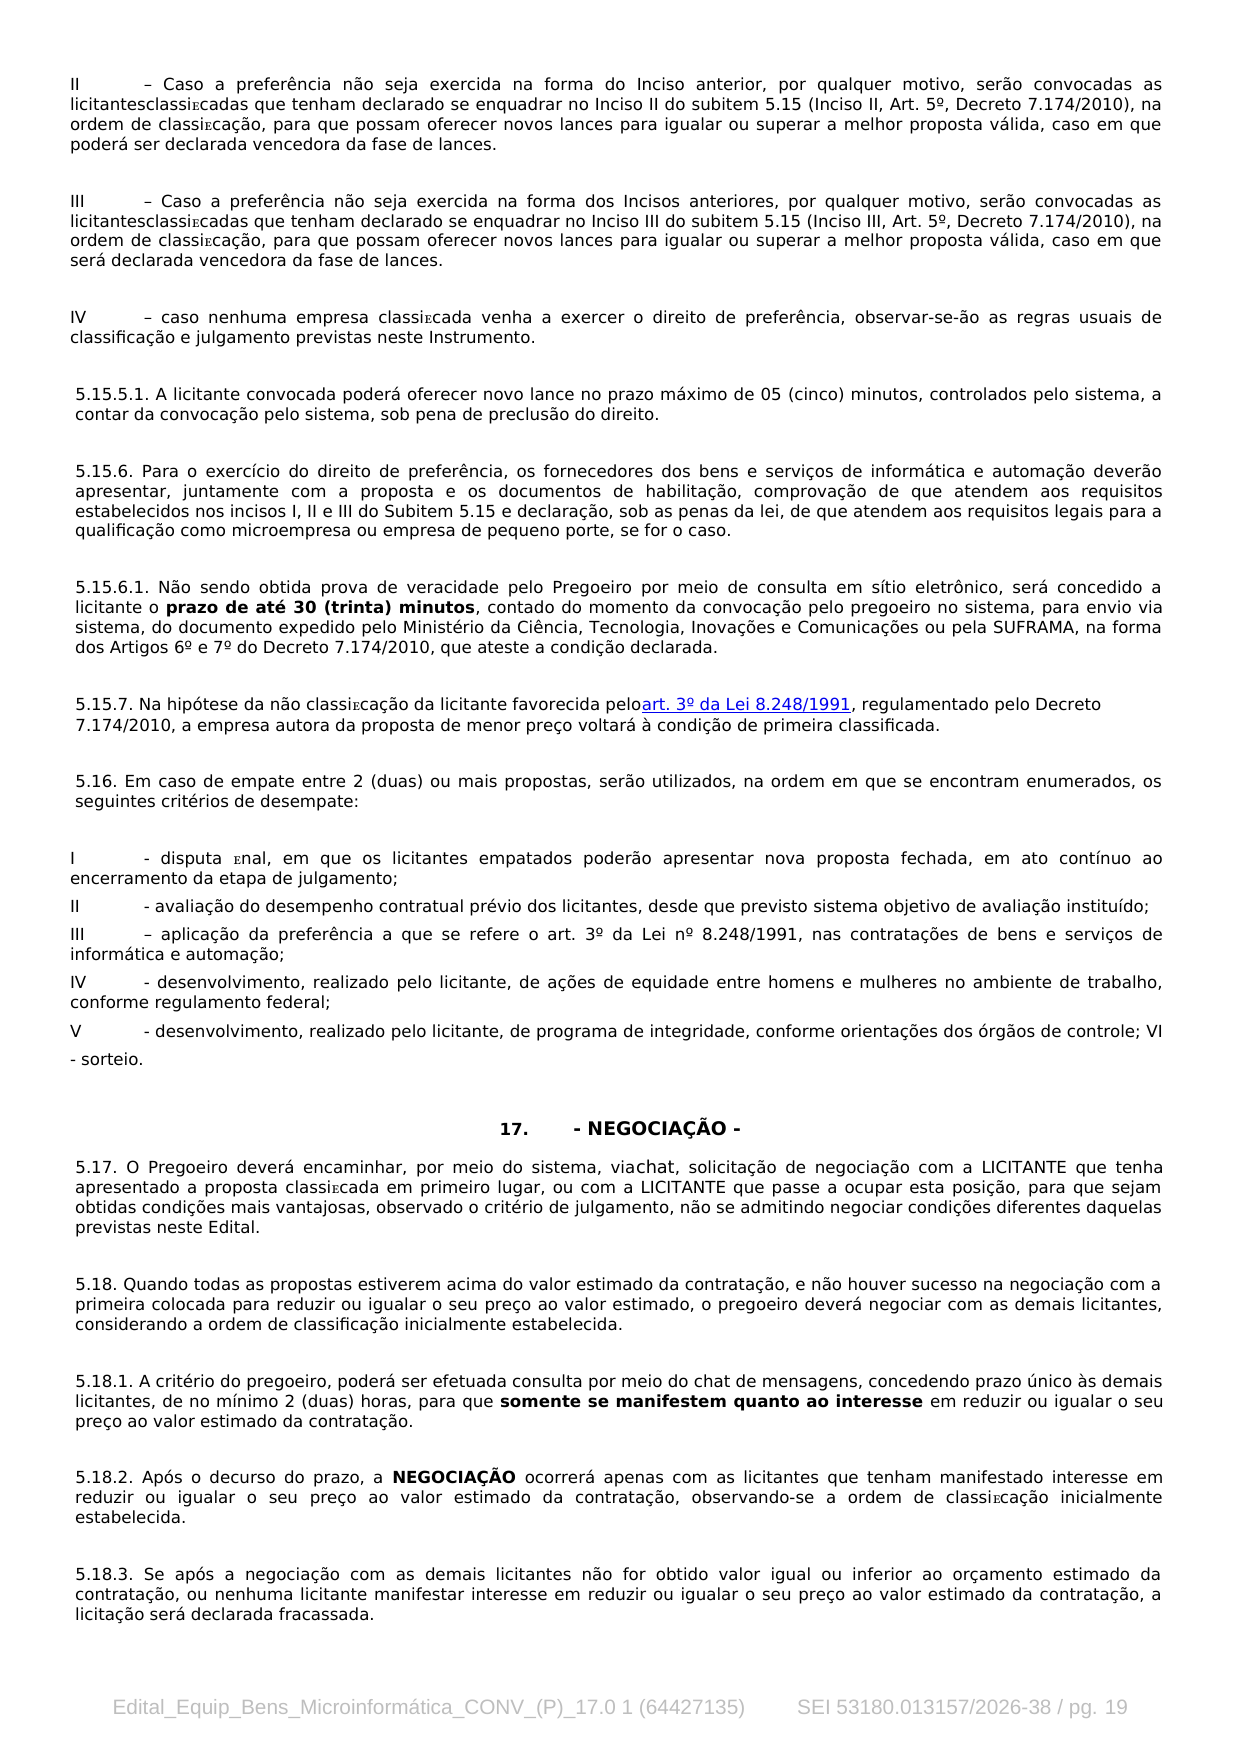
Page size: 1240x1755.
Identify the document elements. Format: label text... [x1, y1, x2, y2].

list – caso nenhuma empresa classicada venha a exercer o direito de preferência, observar-se-ão as regras usuais de classificação e julgamento previstas neste Instrumento. [70, 308, 1164, 347]
list ‑ desenvolvimento, realizado pelo licitante, de programa de integridade, conforme orientações dos órgãos de controle; VI - sorteio. [70, 1022, 1164, 1069]
list – Caso a preferência não seja exercida na forma dos Incisos anteriores, por qualquer motivo, serão convocadas as licitantesclassicadas que tenham declarado se enquadrar no Inciso III do subitem 5.15 (Inciso III, Art. 5º, Decreto 7.174/2010), na ordem de classicação, para que possam oferecer novos lances para igualar ou superar a melhor proposta válida, caso em que será declarada vencedora da fase de lances. [70, 192, 1164, 271]
list – aplicação da preferência a que se refere o art. 3º da Lei nº 8.248/1991, nas contratações de bens e serviços de informática e automação; [70, 925, 1164, 964]
text 5.15.5.1. A licitante convocada poderá oferecer novo lance no prazo máximo de 05 (cinco) minutos, controlados pelo sistema, a contar da convocação pelo sistema, sob pena de preclusão do direito. [75, 385, 1164, 424]
text 5.18.3. Se após a negociação com as demais licitantes não for obtido valor igual ou inferior ao orçamento estimado da contratação, ou nenhuma licitante manifestar interesse em reduzir ou igualar o seu preço ao valor estimado da contratação, a licitação será declarada fracassada. [75, 1565, 1164, 1624]
subtitle - NEGOCIAÇÃO - [77, 1118, 1163, 1140]
text 5.15.6.1. Não sendo obtida prova de veracidade pelo Pregoeiro por meio de consulta em sítio eletrônico, será concedido a licitante o prazo de até 30 (trinta) minutos, contado do momento da convocação pelo pregoeiro no sistema, para envio via sistema, do documento expedido pelo Ministério da Ciência, Tecnologia, Inovações e Comunicações ou pela SUFRAMA, na forma dos Artigos 6º e 7º do Decreto 7.174/2010, que ateste a condição declarada. [75, 578, 1164, 657]
list - avaliação do desempenho contratual prévio dos licitantes, desde que previsto sistema objetivo de avaliação instituído; [70, 897, 1164, 917]
text 5.18. Quando todas as propostas estiverem acima do valor estimado da contratação, e não houver sucesso na negociação com a primeira colocada para reduzir ou igualar o seu preço ao valor estimado, o pregoeiro deverá negociar com as demais licitantes, considerando a ordem de classificação inicialmente estabelecida. [75, 1275, 1164, 1334]
list – Caso a preferência não seja exercida na forma do Inciso anterior, por qualquer motivo, serão convocadas as licitantesclassicadas que tenham declarado se enquadrar no Inciso II do subitem 5.15 (Inciso II, Art. 5º, Decreto 7.174/2010), na ordem de classicação, para que possam oferecer novos lances para igualar ou superar a melhor proposta válida, caso em que poderá ser declarada vencedora da fase de lances. [70, 75, 1164, 154]
list ‑ desenvolvimento, realizado pelo licitante, de ações de equidade entre homens e mulheres no ambiente de trabalho, conforme regulamento federal; [70, 973, 1164, 1013]
text 5.15.7. Na hipótese da não classicação da licitante favorecida peloart. 3º da Lei 8.248/1991, regulamentado pelo Decreto [75, 695, 1164, 714]
list - disputa nal, em que os licitantes empatados poderão apresentar nova proposta fechada, em ato contínuo ao encerramento da etapa de julgamento; [70, 849, 1164, 888]
text 5.18.1. A critério do pregoeiro, poderá ser efetuada consulta por meio do chat de mensagens, concedendo prazo único às demais licitantes, de no mínimo 2 (duas) horas, para que somente se manifestem quanto ao interesse em reduzir ou igualar o seu preço ao valor estimado da contratação. [75, 1372, 1164, 1431]
text 5.15.6. Para o exercício do direito de preferência, os fornecedores dos bens e serviços de informática e automação deverão apresentar, juntamente com a proposta e os documentos de habilitação, comprovação de que atendem aos requisitos estabelecidos nos incisos I, II e III do Subitem 5.15 e declaração, sob as penas da lei, de que atendem aos requisitos legais para a qualificação como microempresa ou empresa de pequeno porte, se for o caso. [75, 462, 1164, 541]
text 5.16. Em caso de empate entre 2 (duas) ou mais propostas, serão utilizados, na ordem em que se encontram enumerados, os seguintes critérios de desempate: [75, 772, 1164, 812]
text 5.18.2. Após o decurso do prazo, a NEGOCIAÇÃO ocorrerá apenas com as licitantes que tenham manifestado interesse em reduzir ou igualar o seu preço ao valor estimado da contratação, observando-se a ordem de classicação inicialmente estabelecida. [75, 1468, 1164, 1528]
text 7.174/2010, a empresa autora da proposta de menor preço voltará à condição de primeira classificada. [75, 715, 1164, 735]
text 5.17. O Pregoeiro deverá encaminhar, por meio do sistema, viachat, solicitação de negociação com a LICITANTE que tenha apresentado a proposta classicada em primeiro lugar, ou com a LICITANTE que passe a ocupar esta posição, para que sejam obtidas condições mais vantajosas, observado o critério de julgamento, não se admitindo negociar condições diferentes daquelas previstas neste Edital. [75, 1157, 1164, 1238]
